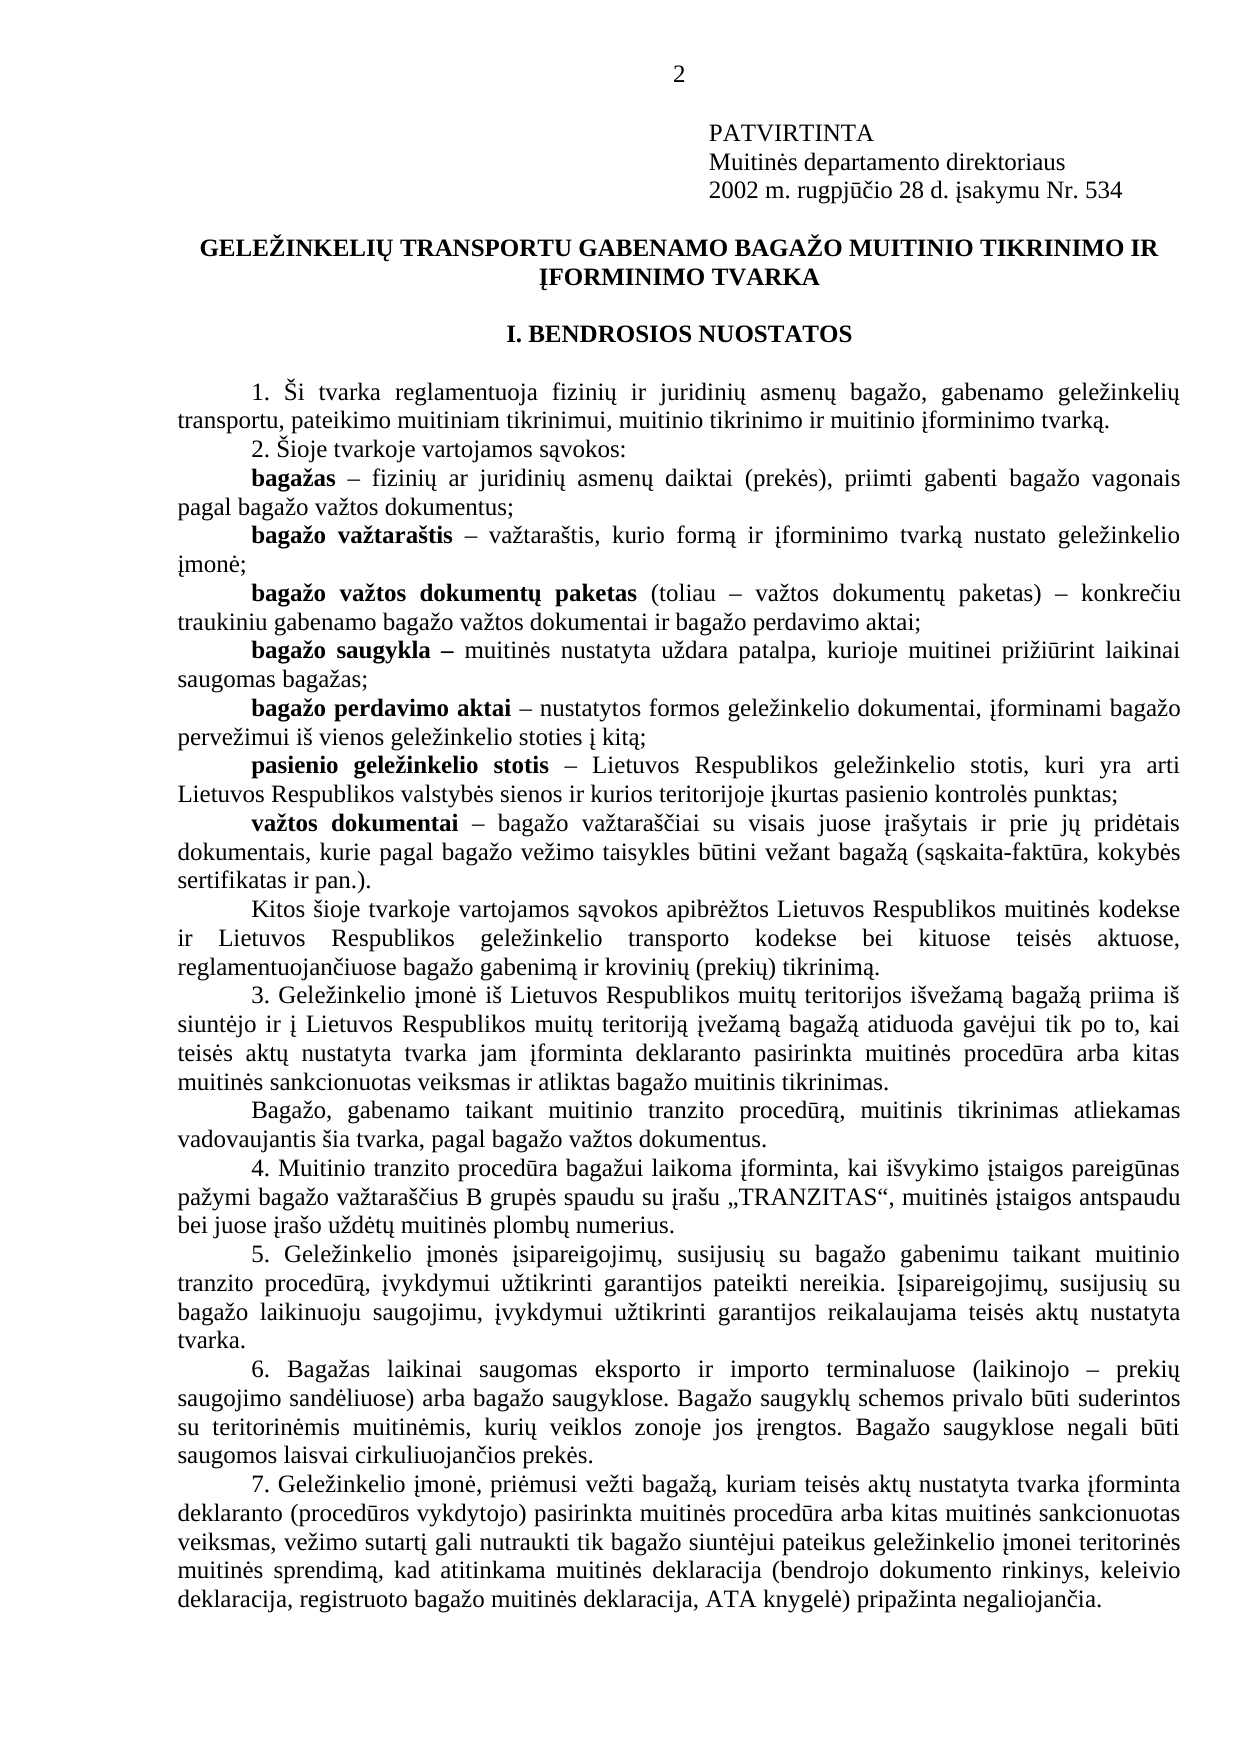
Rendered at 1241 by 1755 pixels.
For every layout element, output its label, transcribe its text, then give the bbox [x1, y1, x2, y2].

text Kitos šioje tvarkoje vartojamos sąvokos apibrėžtos Lietuvos Respublikos muitinės kodekse ir Lietuvos Respublikos geležinkelio transporto kodekse bei kituose teisės aktuose, reglamentuojančiuose bagažo gabenimą ir krovinių (prekių) tikrinimą. [177, 894, 1181, 981]
text bagažo perdavimo aktai – nustatytos formos geležinkelio dokumentai, įforminami bagažo pervežimui iš vienos geležinkelio stoties į kitą; [177, 693, 1181, 751]
text 3. Geležinkelio įmonė iš Lietuvos Respublikos muitų teritorijos išvežamą bagažą priima iš siuntėjo ir į Lietuvos Respublikos muitų teritoriją įvežamą bagažą atiduoda gavėjui tik po to, kai teisės aktų nustatyta tvarka jam įforminta deklaranto pasirinkta muitinės procedūra arba kitas muitinės sankcionuotas veiksmas ir atliktas bagažo muitinis tikrinimas. [177, 981, 1181, 1096]
text GELEŽINKELIŲ TRANSPORTU GABENAMO BAGAŽO MUITINIO TIKRINIMO IR ĮFORMINIMO TVARKA [177, 233, 1181, 291]
text 1. Ši tvarka reglamentuoja fizinių ir juridinių asmenų bagažo, gabenamo geležinkelių transportu, pateikimo muitiniam tikrinimui, muitinio tikrinimo ir muitinio įforminimo tvarką. [177, 377, 1181, 434]
text bagažo važtos dokumentų paketas (toliau – važtos dokumentų paketas) – konkrečiu traukiniu gabenamo bagažo važtos dokumentai ir bagažo perdavimo aktai; [177, 578, 1181, 636]
text PATVIRTINTA [709, 118, 1181, 147]
text Muitinės departamento direktoriaus [177, 147, 1181, 176]
text bagažas – fizinių ar juridinių asmenų daiktai (prekės), priimti gabenti bagažo vagonais pagal bagažo važtos dokumentus; [177, 463, 1181, 521]
text Bagažo, gabenamo taikant muitinio tranzito procedūrą, muitinis tikrinimas atliekamas vadovaujantis šia tvarka, pagal bagažo važtos dokumentus. [177, 1096, 1181, 1153]
text 4. Muitinio tranzito procedūra bagažui laikoma įforminta, kai išvykimo įstaigos pareigūnas pažymi bagažo važtaraščius B grupės spaudu su įrašu „TRANZITAS“, muitinės įstaigos antspaudu bei juose įrašo uždėtų muitinės plombų numerius. [177, 1153, 1181, 1239]
text pasienio geležinkelio stotis – Lietuvos Respublikos geležinkelio stotis, kuri yra arti Lietuvos Respublikos valstybės sienos ir kurios teritorijoje įkurtas pasienio kontrolės punktas; [177, 751, 1181, 808]
text 2. Šioje tvarkoje vartojamos sąvokos: [177, 434, 1181, 463]
text 2002 m. rugpjūčio 28 d. įsakymu Nr. 534 [177, 176, 1181, 204]
text I. BENDROSIOS NUOSTATOS [177, 319, 1181, 348]
text bagažo važtaraštis – važtaraštis, kurio formą ir įforminimo tvarką nustato geležinkelio įmonė; [177, 521, 1181, 578]
text 6. Bagažas laikinai saugomas eksporto ir importo terminaluose (laikinojo – prekių saugojimo sandėliuose) arba bagažo saugyklose. Bagažo saugyklų schemos privalo būti suderintos su teritorinėmis muitinėmis, kurių veiklos zonoje jos įrengtos. Bagažo saugyklose negali būti saugomos laisvai cirkuliuojančios prekės. [177, 1354, 1181, 1469]
text bagažo saugykla – muitinės nustatyta uždara patalpa, kurioje muitinei prižiūrint laikinai saugomas bagažas; [177, 636, 1181, 693]
text 7. Geležinkelio įmonė, priėmusi vežti bagažą, kuriam teisės aktų nustatyta tvarka įforminta deklaranto (procedūros vykdytojo) pasirinkta muitinės procedūra arba kitas muitinės sankcionuotas veiksmas, vežimo sutartį gali nutraukti tik bagažo siuntėjui pateikus geležinkelio įmonei teritorinės muitinės sprendimą, kad atitinkama muitinės deklaracija (bendrojo dokumento rinkinys, keleivio deklaracija, registruoto bagažo muitinės deklaracija, ATA knygelė) pripažinta negaliojančia. [177, 1469, 1181, 1613]
text važtos dokumentai – bagažo važtaraščiai su visais juose įrašytais ir prie jų pridėtais dokumentais, kurie pagal bagažo vežimo taisykles būtini vežant bagažą (sąskaita-faktūra, kokybės sertifikatas ir pan.). [177, 808, 1181, 894]
text 5. Geležinkelio įmonės įsipareigojimų, susijusių su bagažo gabenimu taikant muitinio tranzito procedūrą, įvykdymui užtikrinti garantijos pateikti nereikia. Įsipareigojimų, susijusių su bagažo laikinuoju saugojimu, įvykdymui užtikrinti garantijos reikalaujama teisės aktų nustatyta tvarka. [177, 1239, 1181, 1354]
